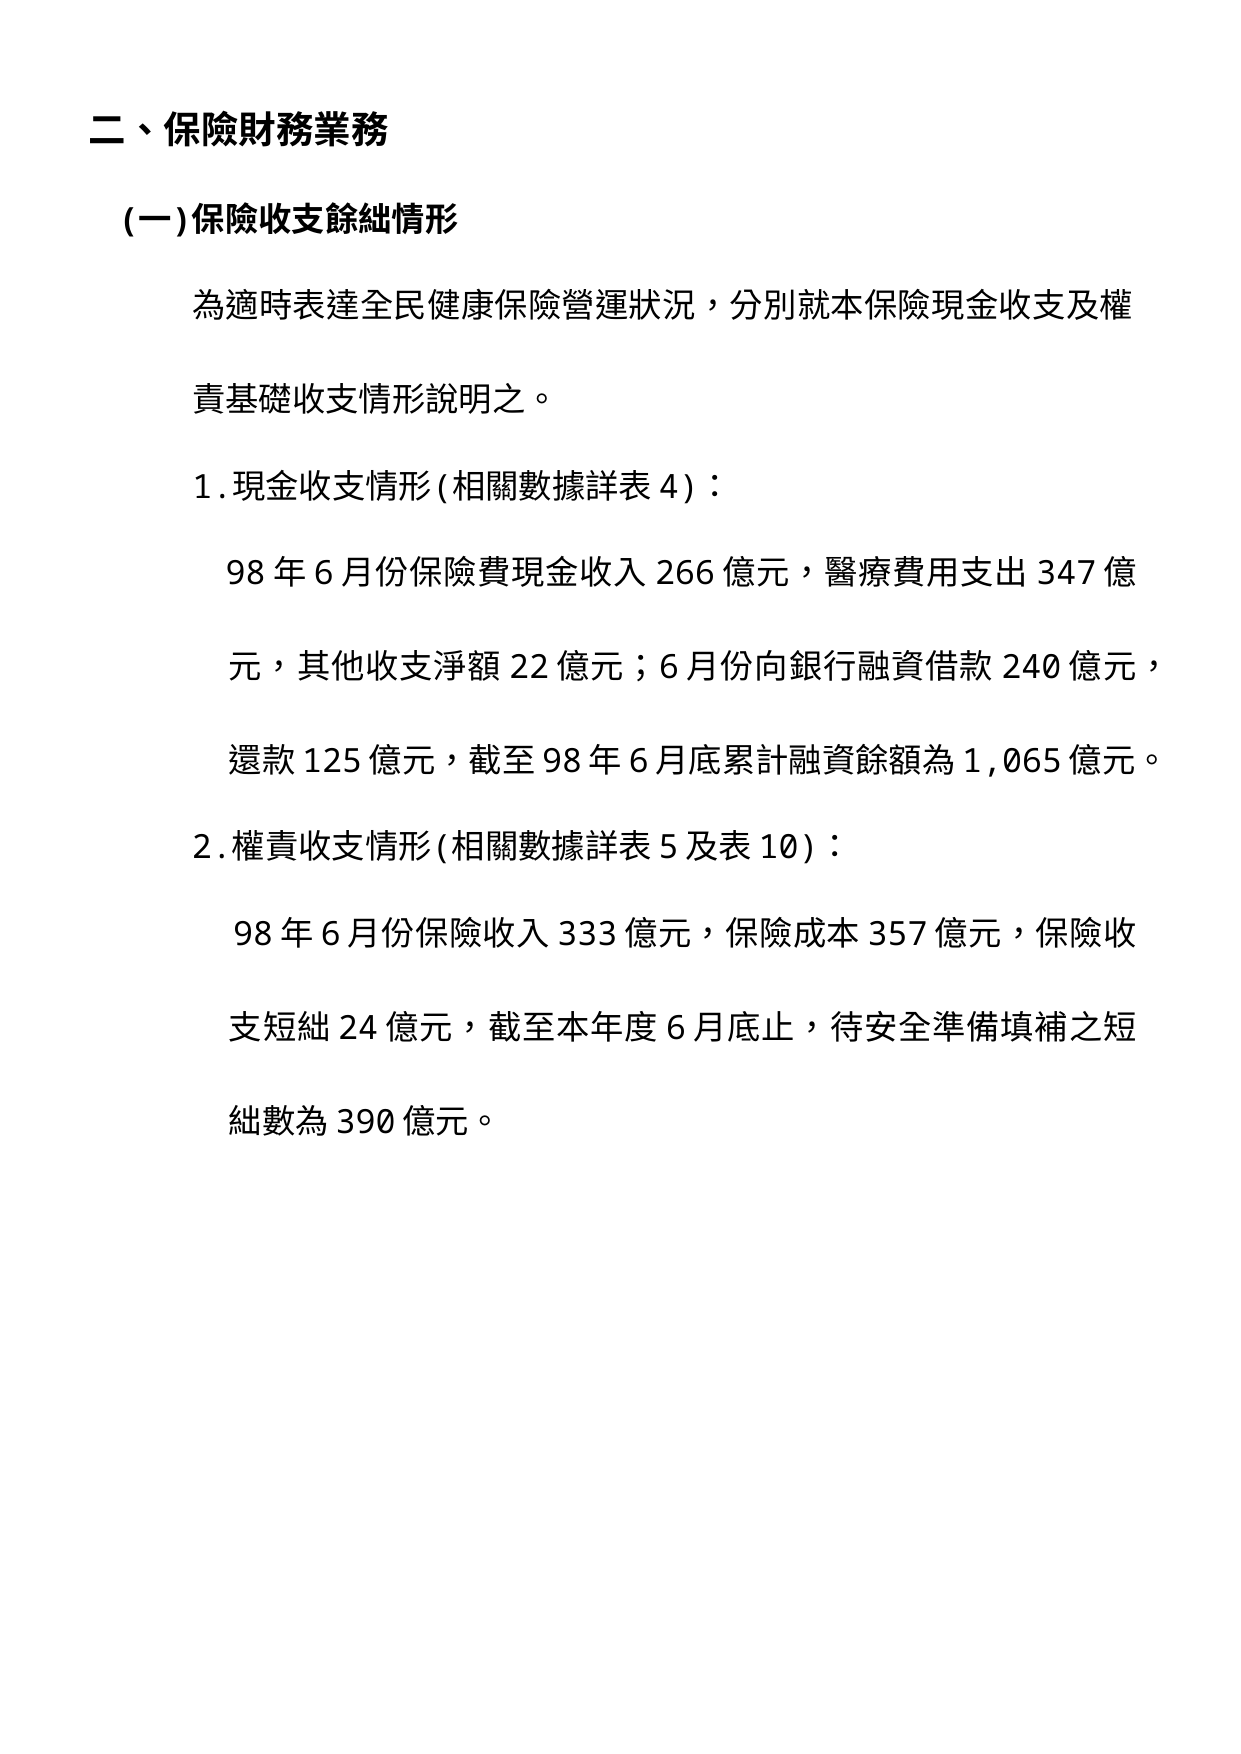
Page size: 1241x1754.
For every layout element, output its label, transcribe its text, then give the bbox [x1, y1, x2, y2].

text 98年6月份保險費現金收入266億元，醫療費用支出347億元，其他收支淨額22億元；6月份向銀行融資借款240億元，還款125億元，截至98年6月底累計融資餘額為1,065億元。 [225, 529, 1137, 779]
text 為適時表達全民健康保險營運狀況，分別就本保險現金收支及權責基礎收支情形說明之。 [192, 262, 1134, 418]
text 2.權責收支情形(相關數據詳表5及表10)： [191, 803, 1152, 865]
text (一)保險收支餘絀情形 [89, 175, 1134, 237]
text 二、保險財務業務 [89, 85, 1189, 148]
text 1.現金收支情形(相關數據詳表4)： [192, 442, 1056, 504]
text 98年6月份保險收入333億元，保險成本357億元，保險收支短絀24億元，截至本年度6月底止，待安全準備填補之短絀數為390億元。 [192, 889, 1137, 1139]
